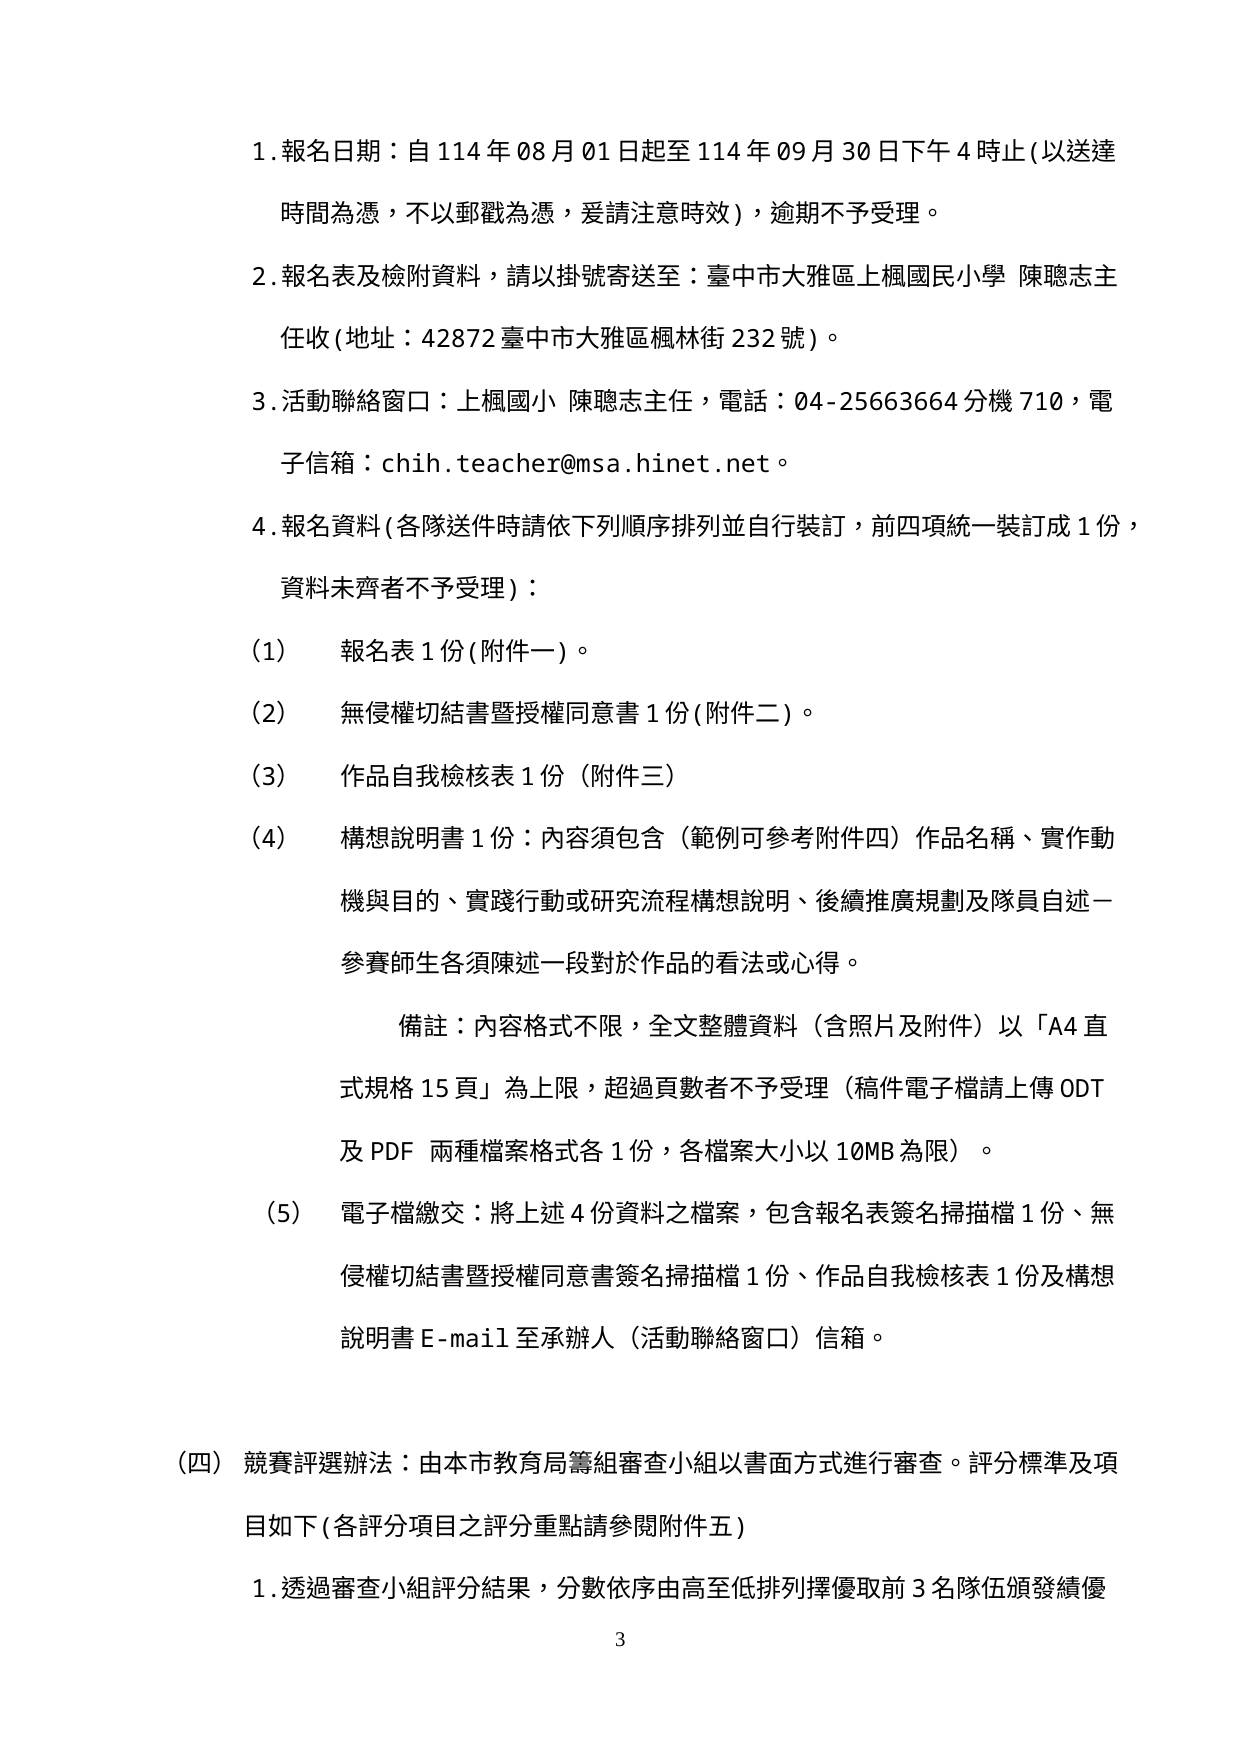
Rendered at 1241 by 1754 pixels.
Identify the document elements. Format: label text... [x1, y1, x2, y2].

list 競賽評選辦法：由本市教育局籌組審查小組以書面方式進行審查。評分標準及項目如下(各評分項目之評分重點請參閱附件五) [162, 1420, 1122, 1545]
text 3.活動聯絡窗口：上楓國小 陳聰志主任，電話：04-25663664分機710，電子信箱：chih.teacher@msa.hinet.net。 [251, 358, 1122, 483]
text 1.透過審查小組評分結果，分數依序由高至低排列擇優取前3名隊伍頒發績優 [251, 1545, 1122, 1608]
list 電子檔繳交：將上述4份資料之檔案，包含報名表簽名掃描檔1份、無侵權切結書暨授權同意書簽名掃描檔1份、作品自我檢核表1份及構想說明書E-mail至承辦人（活動聯絡窗口）信箱。 [251, 1170, 1122, 1358]
text 2.報名表及檢附資料，請以掛號寄送至：臺中市大雅區上楓國民小學 陳聰志主任收(地址：42872臺中市大雅區楓林街232號)。 [251, 233, 1122, 358]
list 無侵權切結書暨授權同意書1份(附件二)。 [236, 670, 1122, 733]
list 構想說明書1份：內容須包含（範例可參考附件四）作品名稱、實作動機與目的、實踐行動或研究流程構想說明、後續推廣規劃及隊員自述－參賽師生各須陳述一段對於作品的看法或心得。 [236, 795, 1122, 983]
list 報名表1份(附件一)。 [236, 608, 1122, 670]
text 備註：內容格式不限，全文整體資料（含照片及附件）以「A4直式規格15頁」為上限，超過頁數者不予受理（稿件電子檔請上傳ODT及PDF 兩種檔案格式各1份，各檔案大小以10MB為限）。 [339, 983, 1122, 1170]
text 1.報名日期：自114年08月01日起至114年09月30日下午4時止(以送達時間為憑，不以郵戳為憑，爰請注意時效)，逾期不予受理。 [251, 108, 1122, 233]
text 4.報名資料(各隊送件時請依下列順序排列並自行裝訂，前四項統一裝訂成1份，資料未齊者不予受理)： [251, 483, 1122, 608]
list 作品自我檢核表1份（附件三） [236, 733, 1122, 795]
